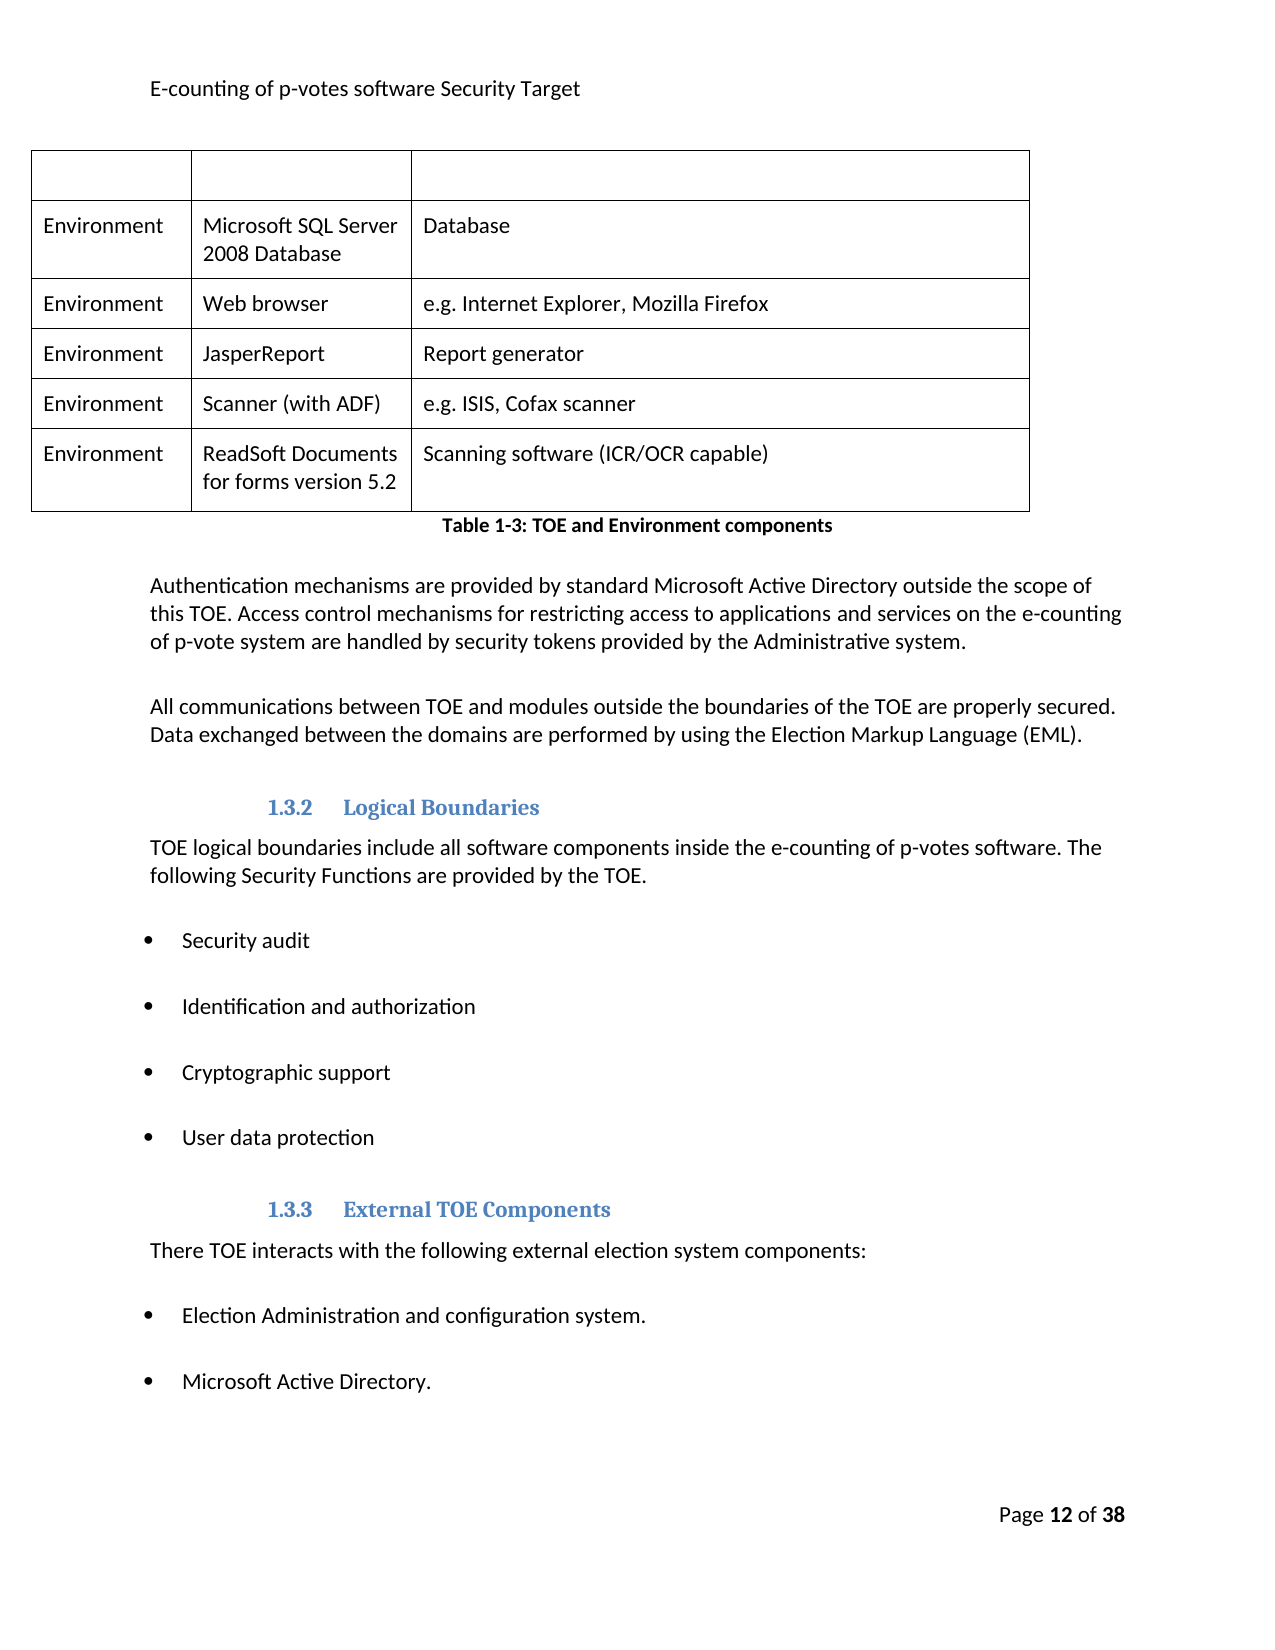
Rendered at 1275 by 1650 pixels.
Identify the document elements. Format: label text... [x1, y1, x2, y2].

subtitle Logical Boundaries [268, 794, 1125, 821]
table_cell Scanning software (ICR/OCR capable) [412, 429, 1029, 511]
list Microsoft Active Directory. [144, 1367, 1125, 1395]
table_cell [192, 151, 411, 200]
table_cell Database [412, 201, 1029, 278]
list Election Administration and configuration system. [144, 1301, 1125, 1329]
table_cell Environment [32, 201, 191, 278]
list Identification and authorization [144, 992, 1125, 1020]
table_cell Environment [32, 379, 191, 427]
text There TOE interacts with the following external election system components: [150, 1236, 1125, 1264]
table_cell [32, 151, 191, 200]
table_cell JasperReport [192, 329, 411, 378]
table_cell Environment [32, 279, 191, 328]
text All communications between TOE and modules outside the boundaries of the TOE are properly secured. Data exchanged between the domains are performed by using the Election Markup Language (EML). [150, 692, 1125, 748]
table_cell Environment [32, 429, 191, 511]
list Security audit [144, 927, 1125, 955]
text Table 1‑3: TOE and Environment components [150, 512, 1125, 537]
text Authentication mechanisms are provided by standard Microsoft Active Directory outside the scope of this TOE. Access control mechanisms for restricting access to applications and services on the e-counting of p-vote system are handled by security tokens provided by the Administrative system. [150, 571, 1125, 655]
subtitle External TOE Components [268, 1197, 1125, 1223]
table_cell e.g. ISIS, Cofax scanner [412, 379, 1029, 427]
table_cell Environment [32, 329, 191, 378]
table_cell [412, 151, 1029, 200]
table_cell Microsoft SQL Server 2008 Database [192, 201, 411, 278]
table_cell e.g. Internet Explorer, Mozilla Firefox [412, 279, 1029, 328]
table_cell Report generator [412, 329, 1029, 378]
text TOE logical boundaries include all software components inside the e-counting of p-votes software. The following Security Functions are provided by the TOE. [150, 833, 1125, 889]
list Cryptographic support [144, 1058, 1125, 1086]
list User data protection [144, 1123, 1125, 1151]
table_cell ReadSoft Documents for forms version 5.2 [192, 429, 411, 511]
table_cell Web browser [192, 279, 411, 328]
table_cell Scanner (with ADF) [192, 379, 411, 427]
